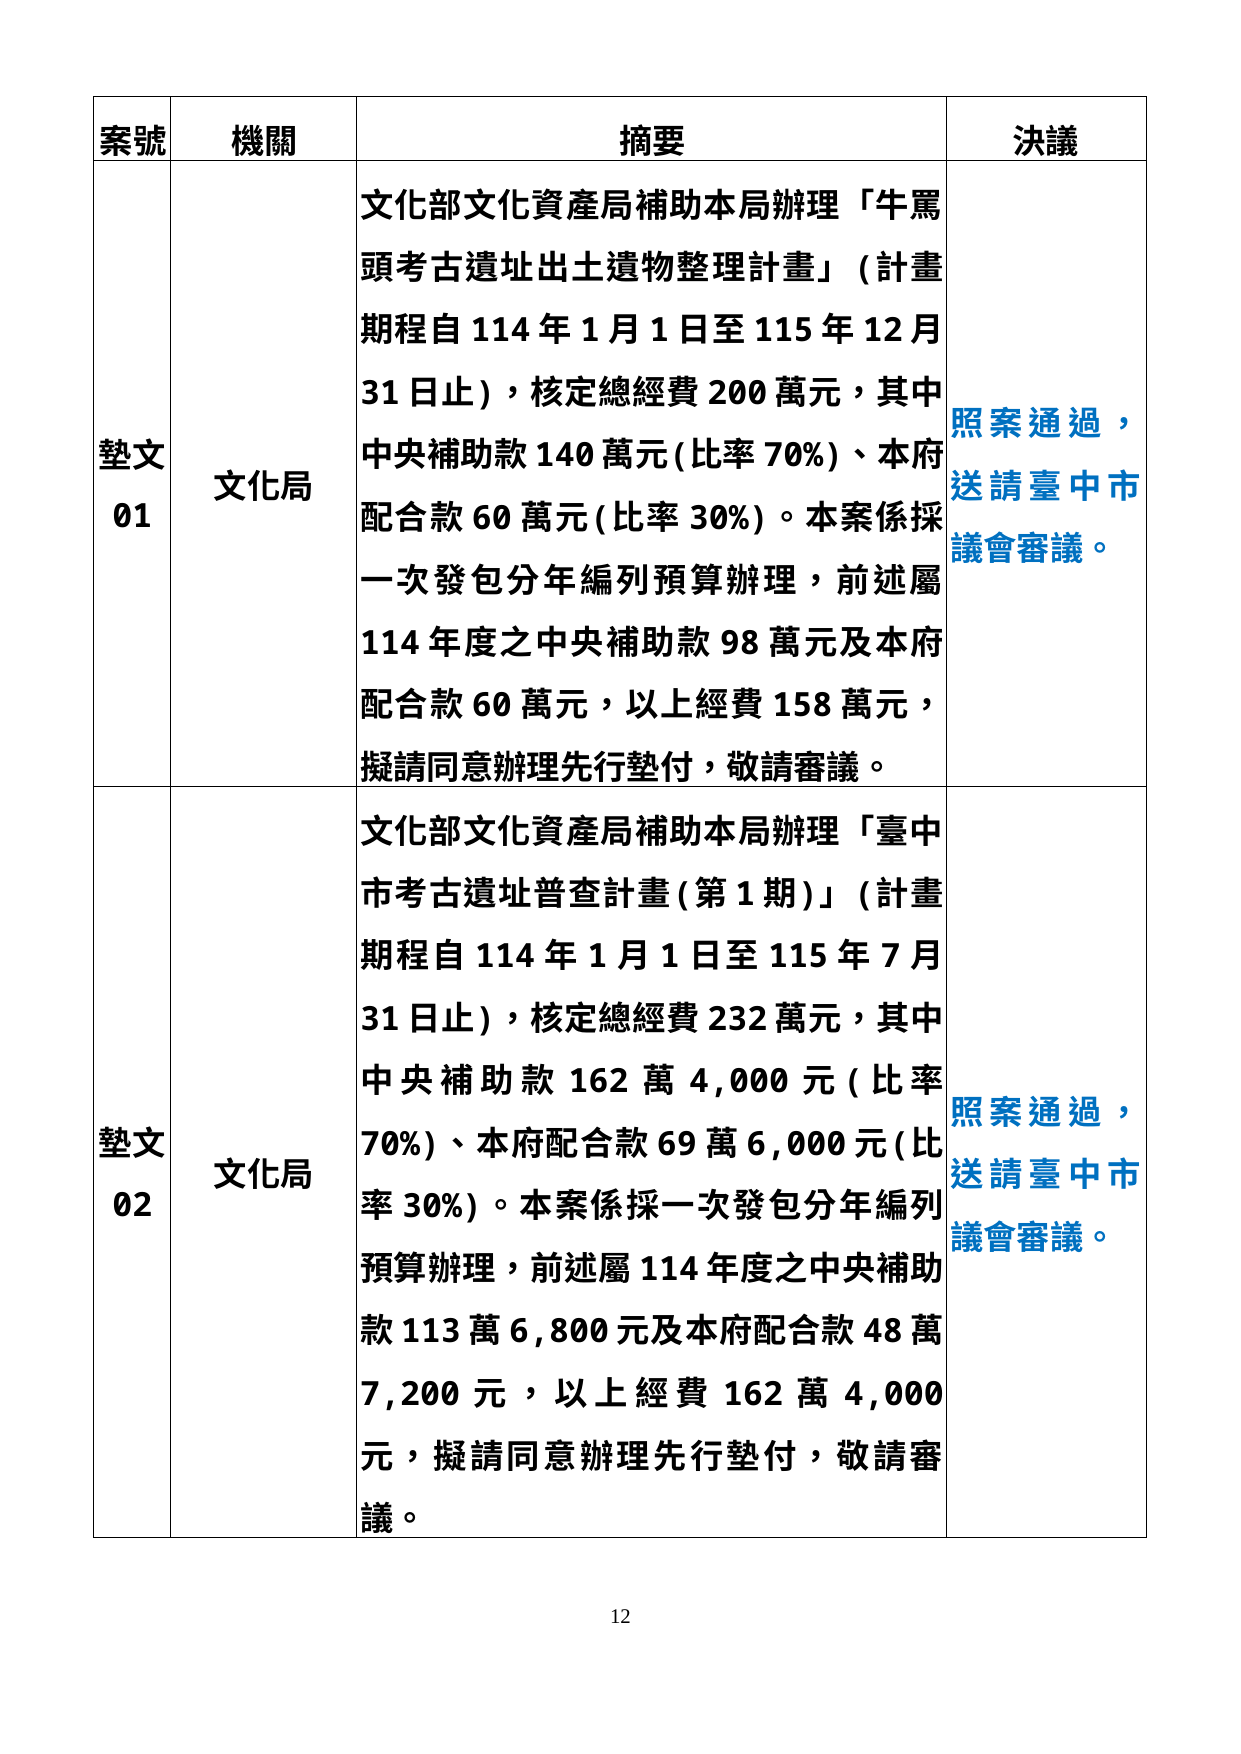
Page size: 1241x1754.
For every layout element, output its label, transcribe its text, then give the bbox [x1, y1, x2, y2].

table_cell 文化部文化資產局補助本局辦理「臺中市考古遺址普查計畫(第1期)」(計畫期程自114年1月1日至115年7月31日止)，核定總經費232萬元，其中中央補助款162萬4,000元(比率70%)、本府配合款69萬6,000元(比率30%)。本案係採一次發包分年編列預算辦理，前述屬114年度之中央補助款113萬6,800元及本府配合款48萬7,200元，以上經費162萬4,000元，擬請同意辦理先行墊付，敬請審議。 [357, 787, 946, 1537]
table_cell 照案通過，送請臺中市議會審議。 [947, 161, 1146, 786]
table_cell 文化局 [171, 787, 356, 1537]
table_cell 墊文02 [94, 787, 170, 1537]
table_cell 文化局 [171, 161, 356, 786]
table_header 決議 [947, 97, 1146, 160]
table_cell 墊文01 [94, 161, 170, 786]
table_cell 照案通過，送請臺中市議會審議。 [947, 787, 1146, 1537]
table_header 機關 [171, 97, 356, 160]
table_header 案號 [94, 97, 170, 160]
table_header 摘要 [357, 97, 946, 160]
table_cell 文化部文化資產局補助本局辦理「牛罵頭考古遺址出土遺物整理計畫」(計畫期程自114年1月1日至115年12月31日止)，核定總經費200萬元，其中中央補助款140萬元(比率70%)、本府配合款60萬元(比率30%)。本案係採一次發包分年編列預算辦理，前述屬114年度之中央補助款98萬元及本府配合款60萬元，以上經費158萬元，擬請同意辦理先行墊付，敬請審議。 [357, 161, 946, 786]
